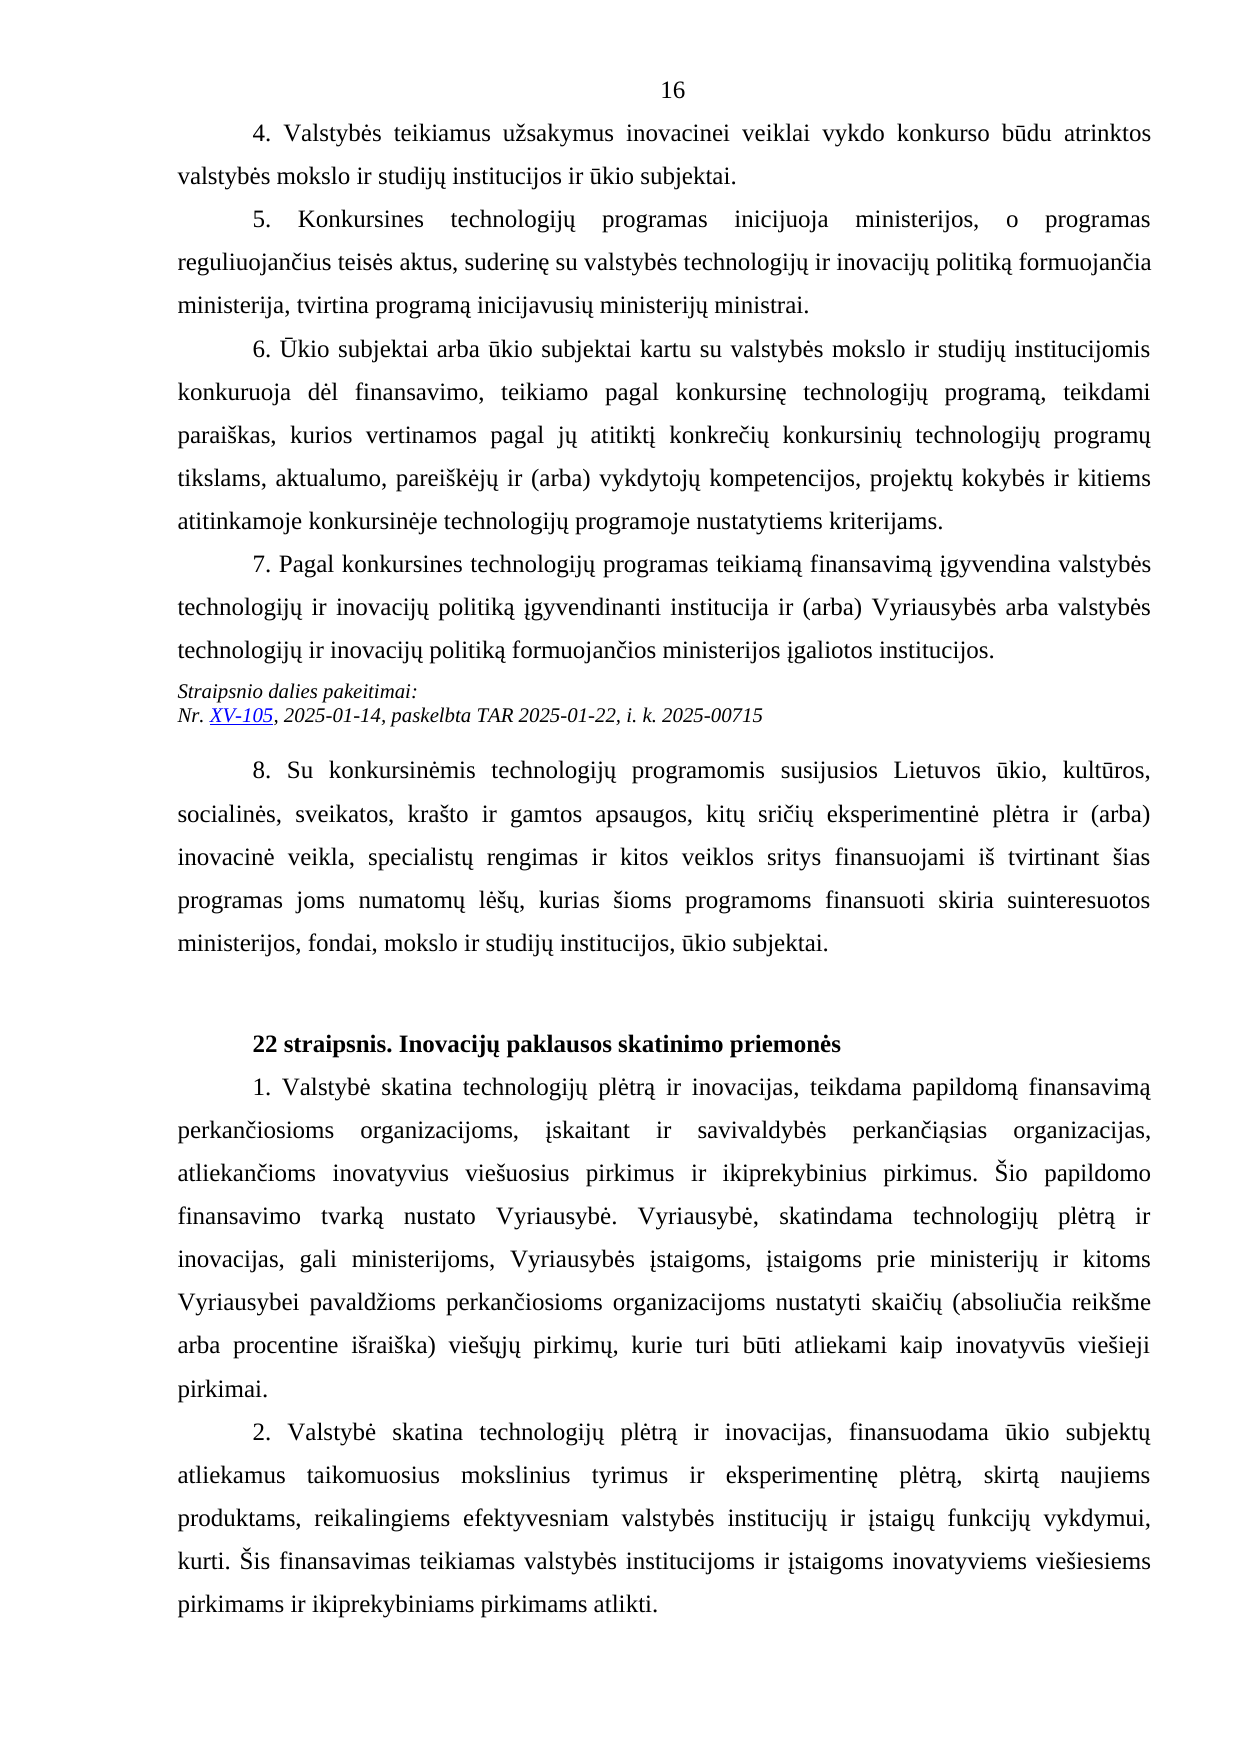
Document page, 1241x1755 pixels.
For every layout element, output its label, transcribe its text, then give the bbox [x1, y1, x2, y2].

text 7. Pagal konkursines technologijų programas teikiamą finansavimą įgyvendina valstybės technologijų ir inovacijų politiką įgyvendinanti institucija ir (arba) Vyriausybės arba valstybės technologijų ir inovacijų politiką formuojančios ministerijos įgaliotos institucijos. [177, 549, 1152, 664]
text 4. Valstybės teikiamus užsakymus inovacinei veiklai vykdo konkurso būdu atrinktos valstybės mokslo ir studijų institucijos ir ūkio subjektai. [177, 118, 1152, 190]
text Nr. XV-105, 2025-01-14, paskelbta TAR 2025-01-22, i. k. 2025-00715 [177, 703, 1152, 727]
text 2. Valstybė skatina technologijų plėtrą ir inovacijas, finansuodama ūkio subjektų atliekamus taikomuosius mokslinius tyrimus ir eksperimentinę plėtrą, skirtą naujiems produktams, reikalingiems efektyvesniam valstybės institucijų ir įstaigų funkcijų vykdymui, kurti. Šis finansavimas teikiamas valstybės institucijoms ir įstaigoms inovatyviems viešiesiems pirkimams ir ikiprekybiniams pirkimams atlikti. [177, 1417, 1152, 1618]
text 22 straipsnis. Inovacijų paklausos skatinimo priemonės [177, 1029, 1152, 1057]
text 1. Valstybė skatina technologijų plėtrą ir inovacijas, teikdama papildomą finansavimą perkančiosioms organizacijoms, įskaitant ir savivaldybės perkančiąsias organizacijas, atliekančioms inovatyvius viešuosius pirkimus ir ikiprekybinius pirkimus. Šio papildomo finansavimo tvarką nustato Vyriausybė. Vyriausybė, skatindama technologijų plėtrą ir inovacijas, gali ministerijoms, Vyriausybės įstaigoms, įstaigoms prie ministerijų ir kitoms Vyriausybei pavaldžioms perkančiosioms organizacijoms nustatyti skaičių (absoliučia reikšme arba procentine išraiška) viešųjų pirkimų, kurie turi būti atliekami kaip inovatyvūs viešieji pirkimai. [177, 1072, 1152, 1402]
text 6. Ūkio subjektai arba ūkio subjektai kartu su valstybės mokslo ir studijų institucijomis konkuruoja dėl finansavimo, teikiamo pagal konkursinę technologijų programą, teikdami paraiškas, kurios vertinamos pagal jų atitiktį konkrečių konkursinių technologijų programų tikslams, aktualumo, pareiškėjų ir (arba) vykdytojų kompetencijos, projektų kokybės ir kitiems atitinkamoje konkursinėje technologijų programoje nustatytiems kriterijams. [177, 334, 1152, 535]
text 5. Konkursines technologijų programas inicijuoja ministerijos, o programas reguliuojančius teisės aktus, suderinę su valstybės technologijų ir inovacijų politiką formuojančia ministerija, tvirtina programą inicijavusių ministerijų ministrai. [177, 204, 1152, 319]
text Straipsnio dalies pakeitimai: [177, 679, 1152, 703]
text 8. Su konkursinėmis technologijų programomis susijusios Lietuvos ūkio, kultūros, socialinės, sveikatos, krašto ir gamtos apsaugos, kitų sričių eksperimentinė plėtra ir (arba) inovacinė veikla, specialistų rengimas ir kitos veiklos sritys finansuojami iš tvirtinant šias programas joms numatomų lėšų, kurias šioms programoms finansuoti skiria suinteresuotos ministerijos, fondai, mokslo ir studijų institucijos, ūkio subjektai. [177, 756, 1152, 957]
